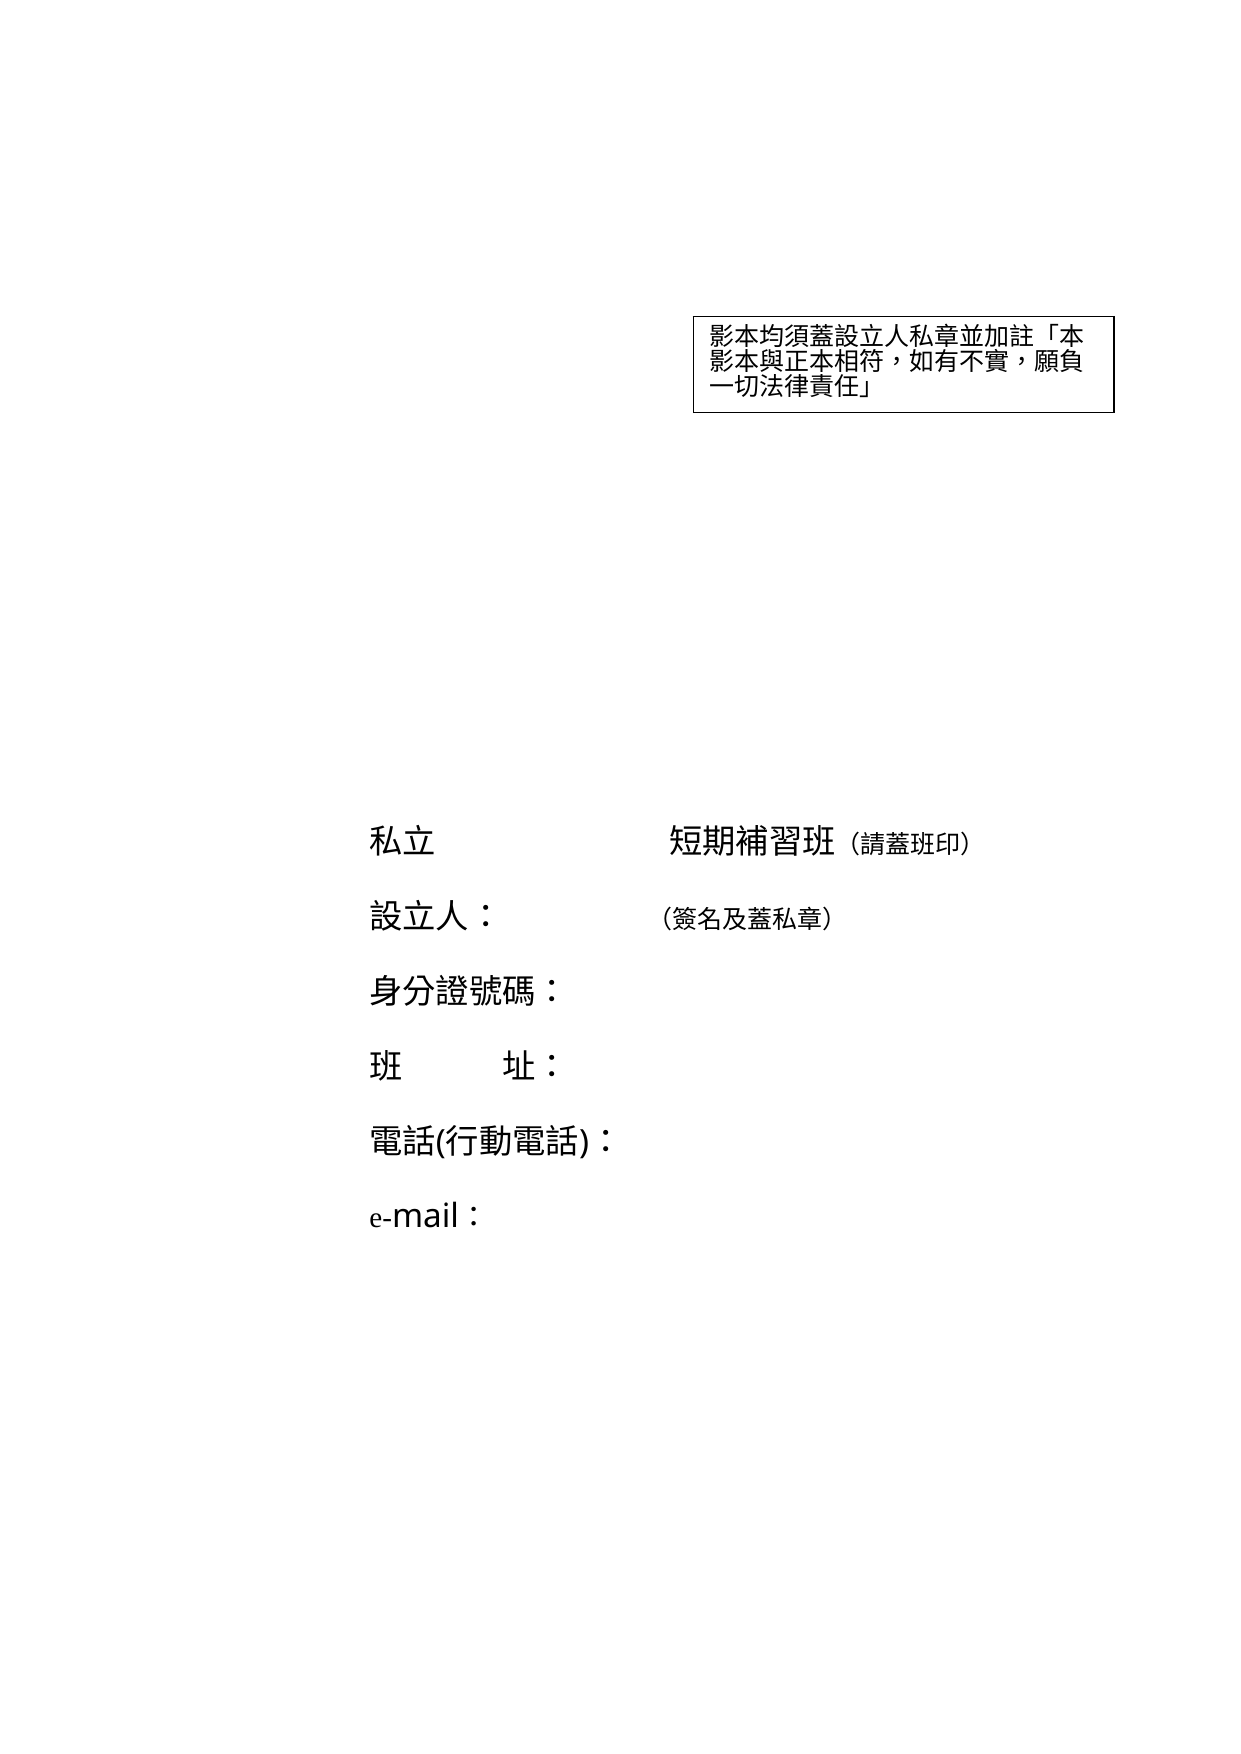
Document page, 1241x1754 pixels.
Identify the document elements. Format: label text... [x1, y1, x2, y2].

text e-mail： [118, 1177, 1122, 1252]
text 影本均須蓋設立人私章並加註「本影本與正本相符，如有不實，願負一切法律責任」 [709, 325, 1098, 400]
text 私立 短期補習班（請蓋班印） [118, 802, 1122, 877]
text 班 址： [118, 1027, 1122, 1102]
text 電話(行動電話)： [118, 1102, 1122, 1177]
text 設立人： （簽名及蓋私章） [118, 877, 1122, 952]
text 身分證號碼： [118, 952, 1122, 1027]
